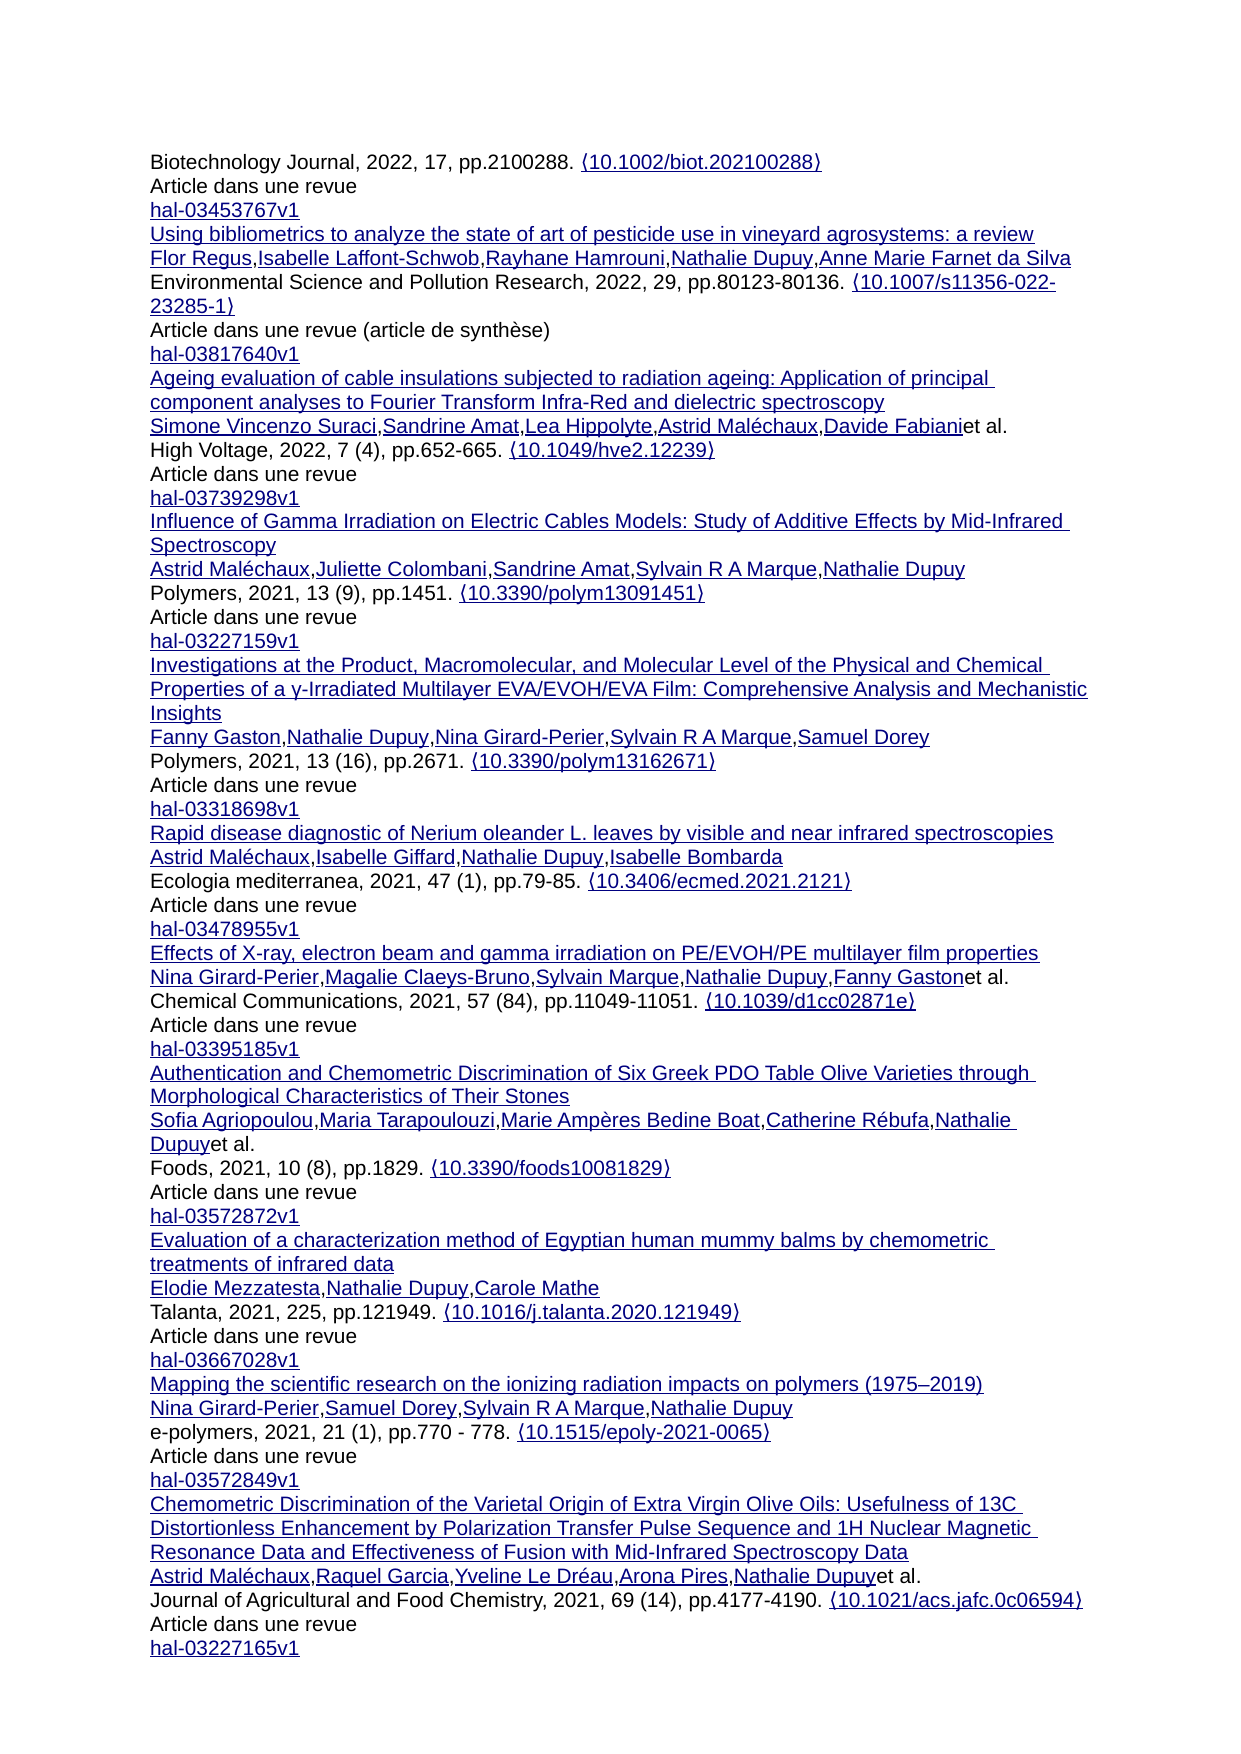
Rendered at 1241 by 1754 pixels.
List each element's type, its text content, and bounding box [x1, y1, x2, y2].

table_cell Rapid disease diagnostic of Nerium oleander L. leaves by visible and near infrared spectroscopies Astrid Maléchaux,Isabelle Giffard,Nathalie Dupuy,Isabelle Bombarda Ecologia mediterranea, 2021, 47 (1), pp.79-85. ⟨10.3406/ecmed.2021.2121⟩ Article dans une revue hal-03478955v1 [150, 821, 1090, 941]
table_cell Authentication and Chemometric Discrimination of Six Greek PDO Table Olive Varieties through Morphological Characteristics of Their Stones Sofia Agriopoulou,Maria Tarapoulouzi,Marie Ampères Bedine Boat,Catherine Rébufa,Nathalie Dupuyet al. Foods, 2021, 10 (8), pp.1829. ⟨10.3390/foods10081829⟩ Article dans une revue hal-03572872v1 [150, 1060, 1090, 1228]
table_cell Mapping the scientific research on the ionizing radiation impacts on polymers (1975–2019) Nina Girard-Perier,Samuel Dorey,Sylvain R A Marque,Nathalie Dupuy e-polymers, 2021, 21 (1), pp.770 - 778. ⟨10.1515/epoly-2021-0065⟩ Article dans une revue hal-03572849v1 [150, 1372, 1090, 1492]
table_cell Investigations at the Product, Macromolecular, and Molecular Level of the Physical and Chemical Properties of a γ-Irradiated Multilayer EVA/EVOH/EVA Film: Comprehensive Analysis and Mechanistic Insights Fanny Gaston,Nathalie Dupuy,Nina Girard-Perier,Sylvain R A Marque,Samuel Dorey Polymers, 2021, 13 (16), pp.2671. ⟨10.3390/polym13162671⟩ Article dans une revue hal-03318698v1 [150, 653, 1090, 821]
table_cell Biotechnology Journal, 2022, 17, pp.2100288. ⟨10.1002/biot.202100288⟩ Article dans une revue hal-03453767v1 [150, 150, 1090, 222]
table_cell Influence of Gamma Irradiation on Electric Cables Models: Study of Additive Effects by Mid-Infrared Spectroscopy Astrid Maléchaux,Juliette Colombani,Sandrine Amat,Sylvain R A Marque,Nathalie Dupuy Polymers, 2021, 13 (9), pp.1451. ⟨10.3390/polym13091451⟩ Article dans une revue hal-03227159v1 [150, 509, 1090, 653]
table_cell Effects of X-ray, electron beam and gamma irradiation on PE/EVOH/PE multilayer film properties Nina Girard-Perier,Magalie Claeys-Bruno,Sylvain Marque,Nathalie Dupuy,Fanny Gastonet al. Chemical Communications, 2021, 57 (84), pp.11049-11051. ⟨10.1039/d1cc02871e⟩ Article dans une revue hal-03395185v1 [150, 941, 1090, 1060]
table_cell Evaluation of a characterization method of Egyptian human mummy balms by chemometric treatments of infrared data Elodie Mezzatesta,Nathalie Dupuy,Carole Mathe Talanta, 2021, 225, pp.121949. ⟨10.1016/j.talanta.2020.121949⟩ Article dans une revue hal-03667028v1 [150, 1228, 1090, 1372]
table_cell Chemometric Discrimination of the Varietal Origin of Extra Virgin Olive Oils: Usefulness of 13C Distortionless Enhancement by Polarization Transfer Pulse Sequence and 1H Nuclear Magnetic Resonance Data and Effectiveness of Fusion with Mid-Infrared Spectroscopy Data Astrid Maléchaux,Raquel Garcia,Yveline Le Dréau,Arona Pires,Nathalie Dupuyet al. Journal of Agricultural and Food Chemistry, 2021, 69 (14), pp.4177-4190. ⟨10.1021/acs.jafc.0c06594⟩ Article dans une revue hal-03227165v1 [150, 1492, 1090, 1659]
table_cell Using bibliometrics to analyze the state of art of pesticide use in vineyard agrosystems: a review Flor Regus,Isabelle Laffont-Schwob,Rayhane Hamrouni,Nathalie Dupuy,Anne Marie Farnet da Silva Environmental Science and Pollution Research, 2022, 29, pp.80123-80136. ⟨10.1007/s11356-022-23285-1⟩ Article dans une revue (article de synthèse) hal-03817640v1 [150, 222, 1090, 366]
table_cell Ageing evaluation of cable insulations subjected to radiation ageing: Application of principal component analyses to Fourier Transform Infra‐Red and dielectric spectroscopy Simone Vincenzo Suraci,Sandrine Amat,Lea Hippolyte,Astrid Maléchaux,Davide Fabianiet al. High Voltage, 2022, 7 (4), pp.652-665. ⟨10.1049/hve2.12239⟩ Article dans une revue hal-03739298v1 [150, 366, 1090, 509]
